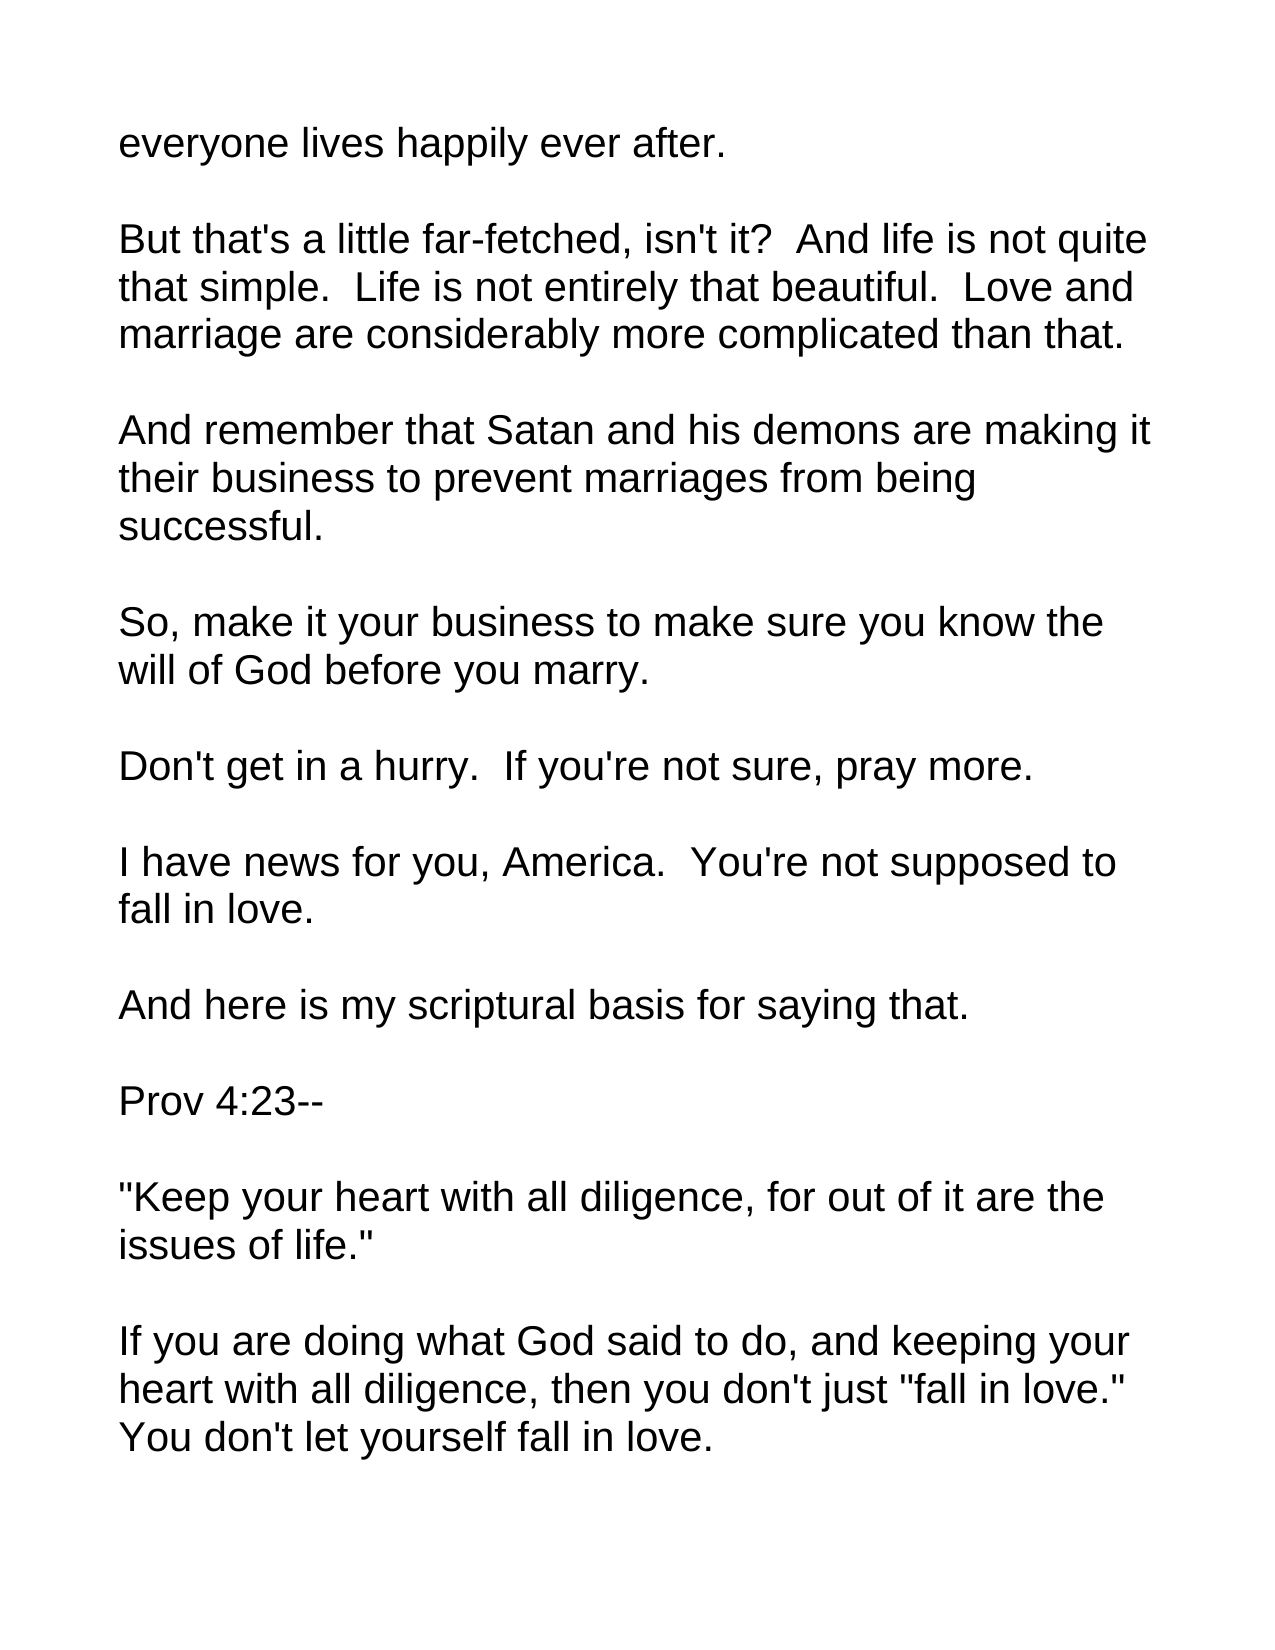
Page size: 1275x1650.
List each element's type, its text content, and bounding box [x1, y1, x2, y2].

text everyone lives happily ever after. [118, 118, 1157, 166]
text If you are doing what God said to do, and keeping your heart with all diligence, then you don't just "fall in love." You don't let yourself fall in love. [118, 1316, 1157, 1460]
text And remember that Satan and his demons are making it their business to prevent marriages from being successful. [118, 406, 1157, 549]
text I have news for you, America. You're not supposed to fall in love. [118, 837, 1157, 933]
text And here is my scriptural basis for saying that. [118, 981, 1157, 1028]
text Prov 4:23-- [118, 1076, 1157, 1124]
text "Keep your heart with all diligence, for out of it are the issues of life." [118, 1172, 1157, 1268]
text But that's a little far-fetched, isn't it? And life is not quite that simple. Life is not entirely that beautiful. Love and marriage are considerably more complicated than that. [118, 214, 1157, 358]
text So, make it your business to make sure you know the will of God before you marry. [118, 597, 1157, 693]
text Don't get in a hurry. If you're not sure, pray more. [118, 741, 1157, 789]
